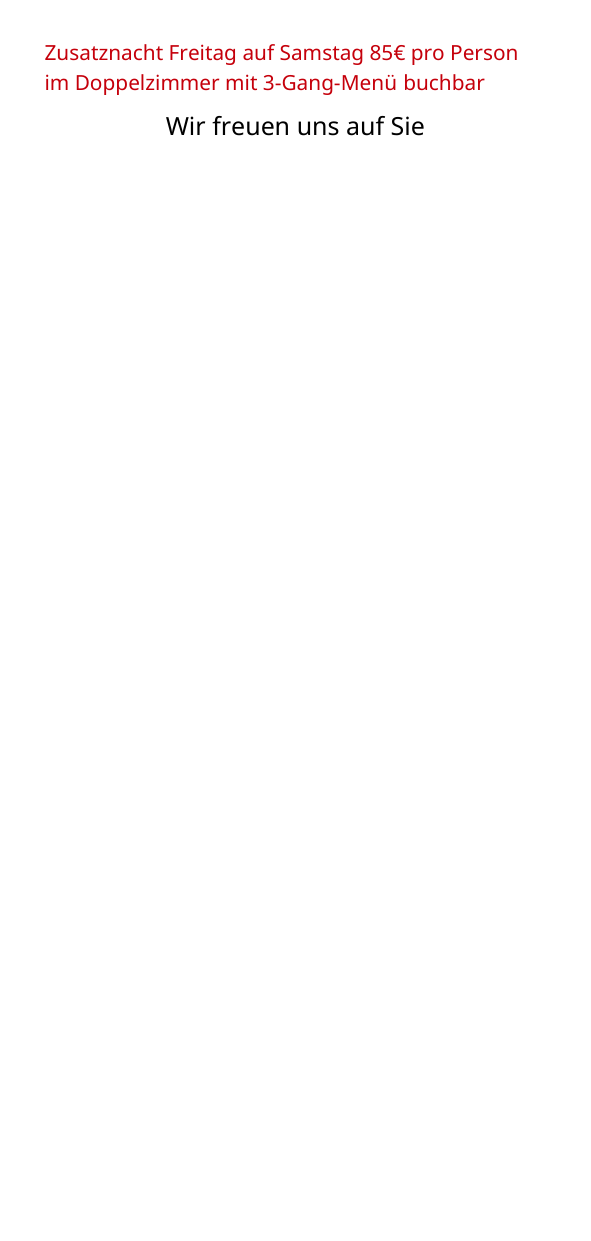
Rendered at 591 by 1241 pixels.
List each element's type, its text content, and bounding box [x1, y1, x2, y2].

text Zusatznacht Freitag auf Samstag 85€ pro Person im Doppelzimmer mit 3-Gang-Menü buchbar [44, 38, 546, 97]
text Wir freuen uns auf Sie [44, 109, 546, 143]
